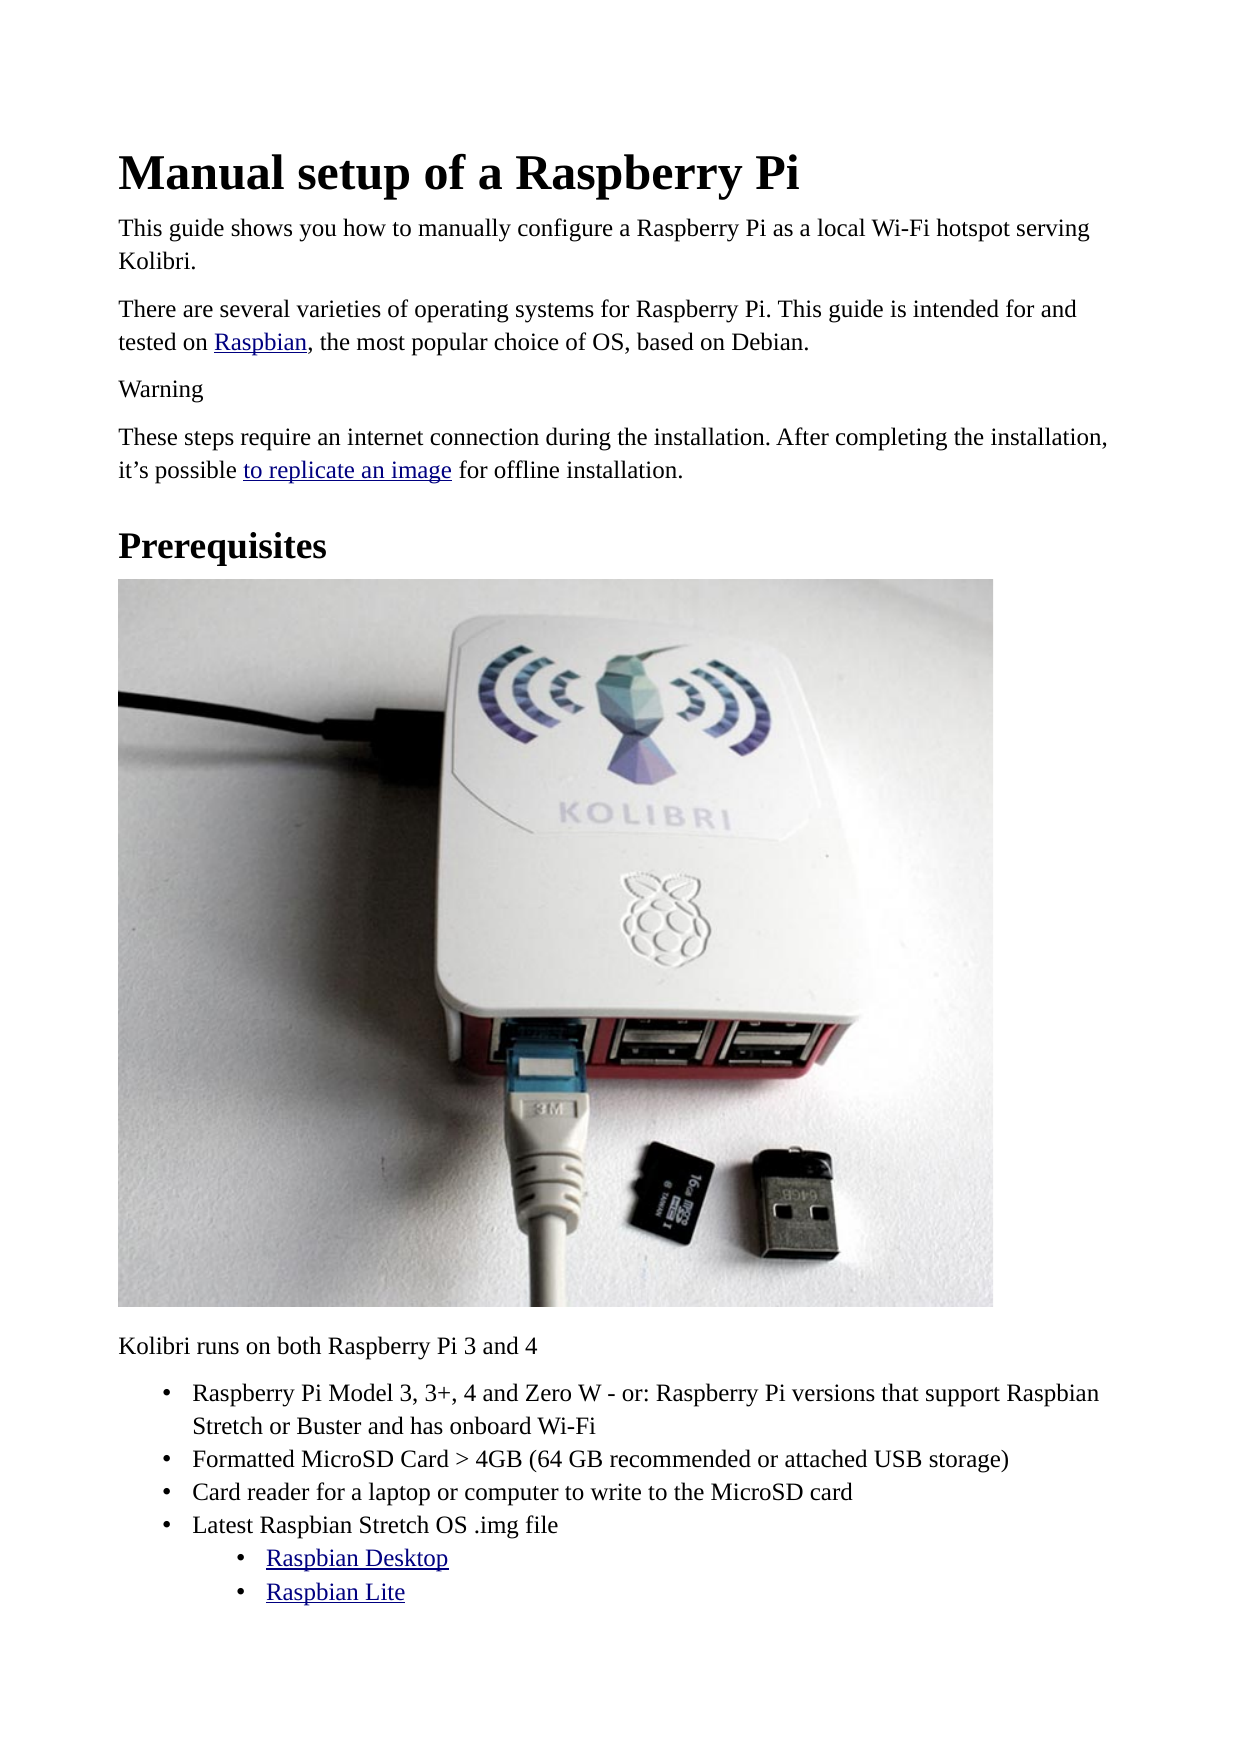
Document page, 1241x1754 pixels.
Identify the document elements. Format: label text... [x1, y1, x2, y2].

subtitle Prerequisites [118, 523, 1122, 567]
list Raspbian Desktop [236, 1543, 1122, 1572]
subtitle Manual setup of a Raspberry Pi [118, 143, 1122, 201]
list Raspberry Pi Model 3, 3+, 4 and Zero W - or: Raspberry Pi versions that support Raspbian Stretch or Buster and has onboard Wi-Fi [162, 1378, 1122, 1440]
list Raspbian Lite [236, 1577, 1122, 1605]
text There are several varieties of operating systems for Raspberry Pi. This guide is intended for and tested on Raspbian, the most popular choice of OS, based on Debian. [118, 294, 1122, 356]
text This guide shows you how to manually configure a Raspberry Pi as a local Wi-Fi hotspot serving Kolibri. [118, 213, 1122, 275]
list Card reader for a laptop or computer to write to the MicroSD card [162, 1477, 1122, 1506]
list Formatted MicroSD Card > 4GB (64 GB recommended or attached USB storage) [162, 1444, 1122, 1473]
text These steps require an internet connection during the installation. After completing the installation, it’s possible to replicate an image for offline installation. [118, 422, 1122, 484]
list Latest Raspbian Stretch OS .img file [162, 1511, 1122, 1539]
text Kolibri runs on both Raspberry Pi 3 and 4 [118, 1331, 1122, 1359]
picture [118, 579, 994, 1307]
text Warning [118, 374, 1122, 403]
